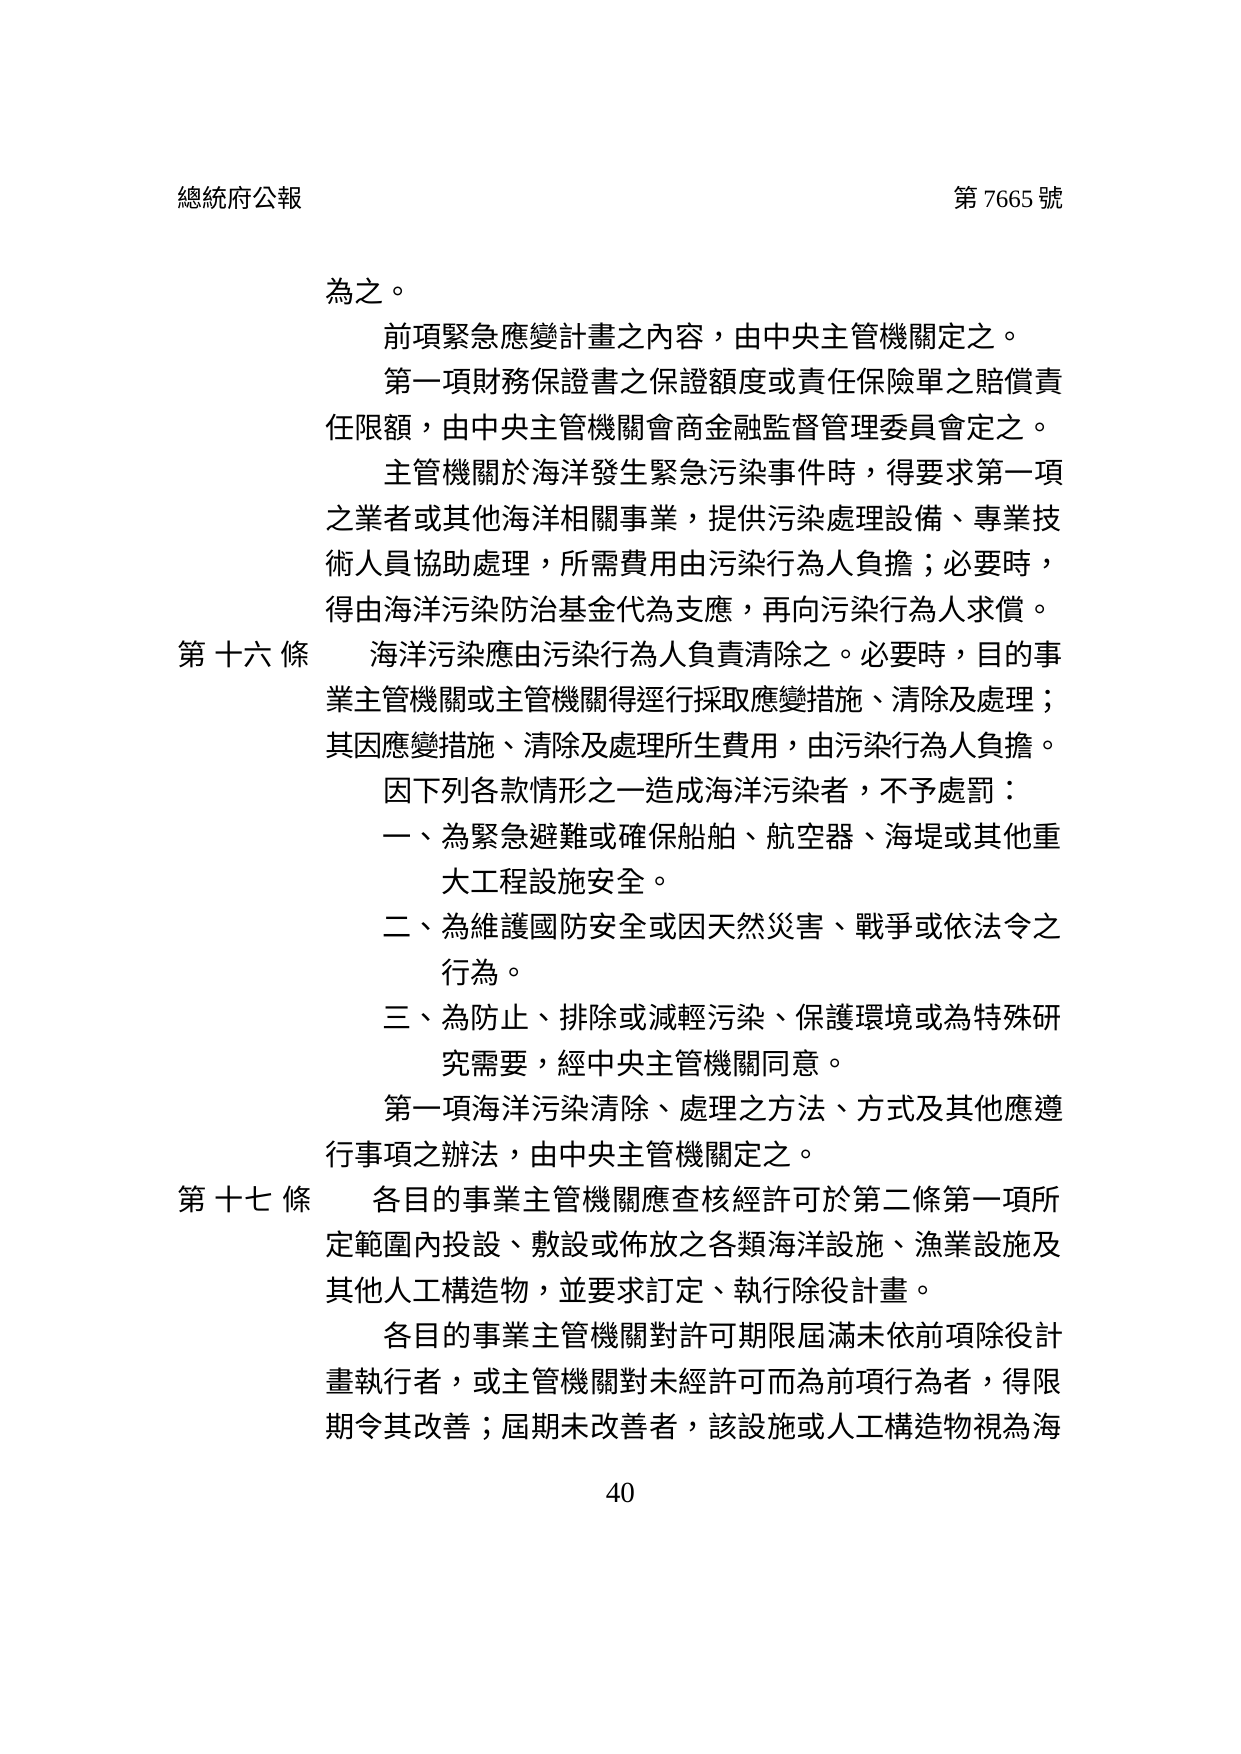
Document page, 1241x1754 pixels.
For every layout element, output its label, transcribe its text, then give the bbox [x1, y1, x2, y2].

text 第一項海洋污染清除、處理之方法、方式及其他應遵行事項之辦法，由中央主管機關定之。 [325, 1083, 1063, 1174]
text 第一項財務保證書之保證額度或責任保險單之賠償責任限額，由中央主管機關會商金融監督管理委員會定之。 [325, 357, 1063, 447]
text 主管機關於海洋發生緊急污染事件時，得要求第一項之業者或其他海洋相關事業，提供污染處理設備、專業技術人員協助處理，所需費用由污染行為人負擔；必要時，得由海洋污染防治基金代為支應，再向污染行為人求償。 [325, 447, 1063, 629]
text 一、 為緊急避難或確保船舶、航空器、海堤或其他重大工程設施安全。 [382, 811, 1063, 902]
text 因下列各款情形之一造成海洋污染者，不予處罰： [325, 765, 1063, 811]
text 前項緊急應變計畫之內容，由中央主管機關定之。 [325, 311, 1063, 357]
text 各目的事業主管機關對許可期限屆滿未依前項除役計畫執行者，或主管機關對未經許可而為前項行為者，得限期令其改善；屆期未改善者，該設施或人工構造物視為海洋廢棄物，並得代為清除、處理，所生費用由所有人負擔。 [325, 1310, 1063, 1447]
text 二、 為維護國防安全或因天然災害、戰爭或依法令之行為。 [382, 902, 1063, 992]
text 第 十七 條 各目的事業主管機關應查核經許可於第二條第一項所定範圍內投設、敷設或佈放之各類海洋設施、漁業設施及其他人工構造物，並要求訂定、執行除役計畫。 [177, 1174, 1063, 1310]
text 為之。 [177, 266, 1063, 311]
text 第 十六 條 海洋污染應由污染行為人負責清除之。必要時，目的事業主管機關或主管機關得逕行採取應變措施、清除及處理；其因應變措施、清除及處理所生費用，由污染行為人負擔。 [177, 629, 1063, 765]
text 三、 為防止、排除或減輕污染、保護環境或為特殊研究需要，經中央主管機關同意。 [382, 992, 1063, 1083]
